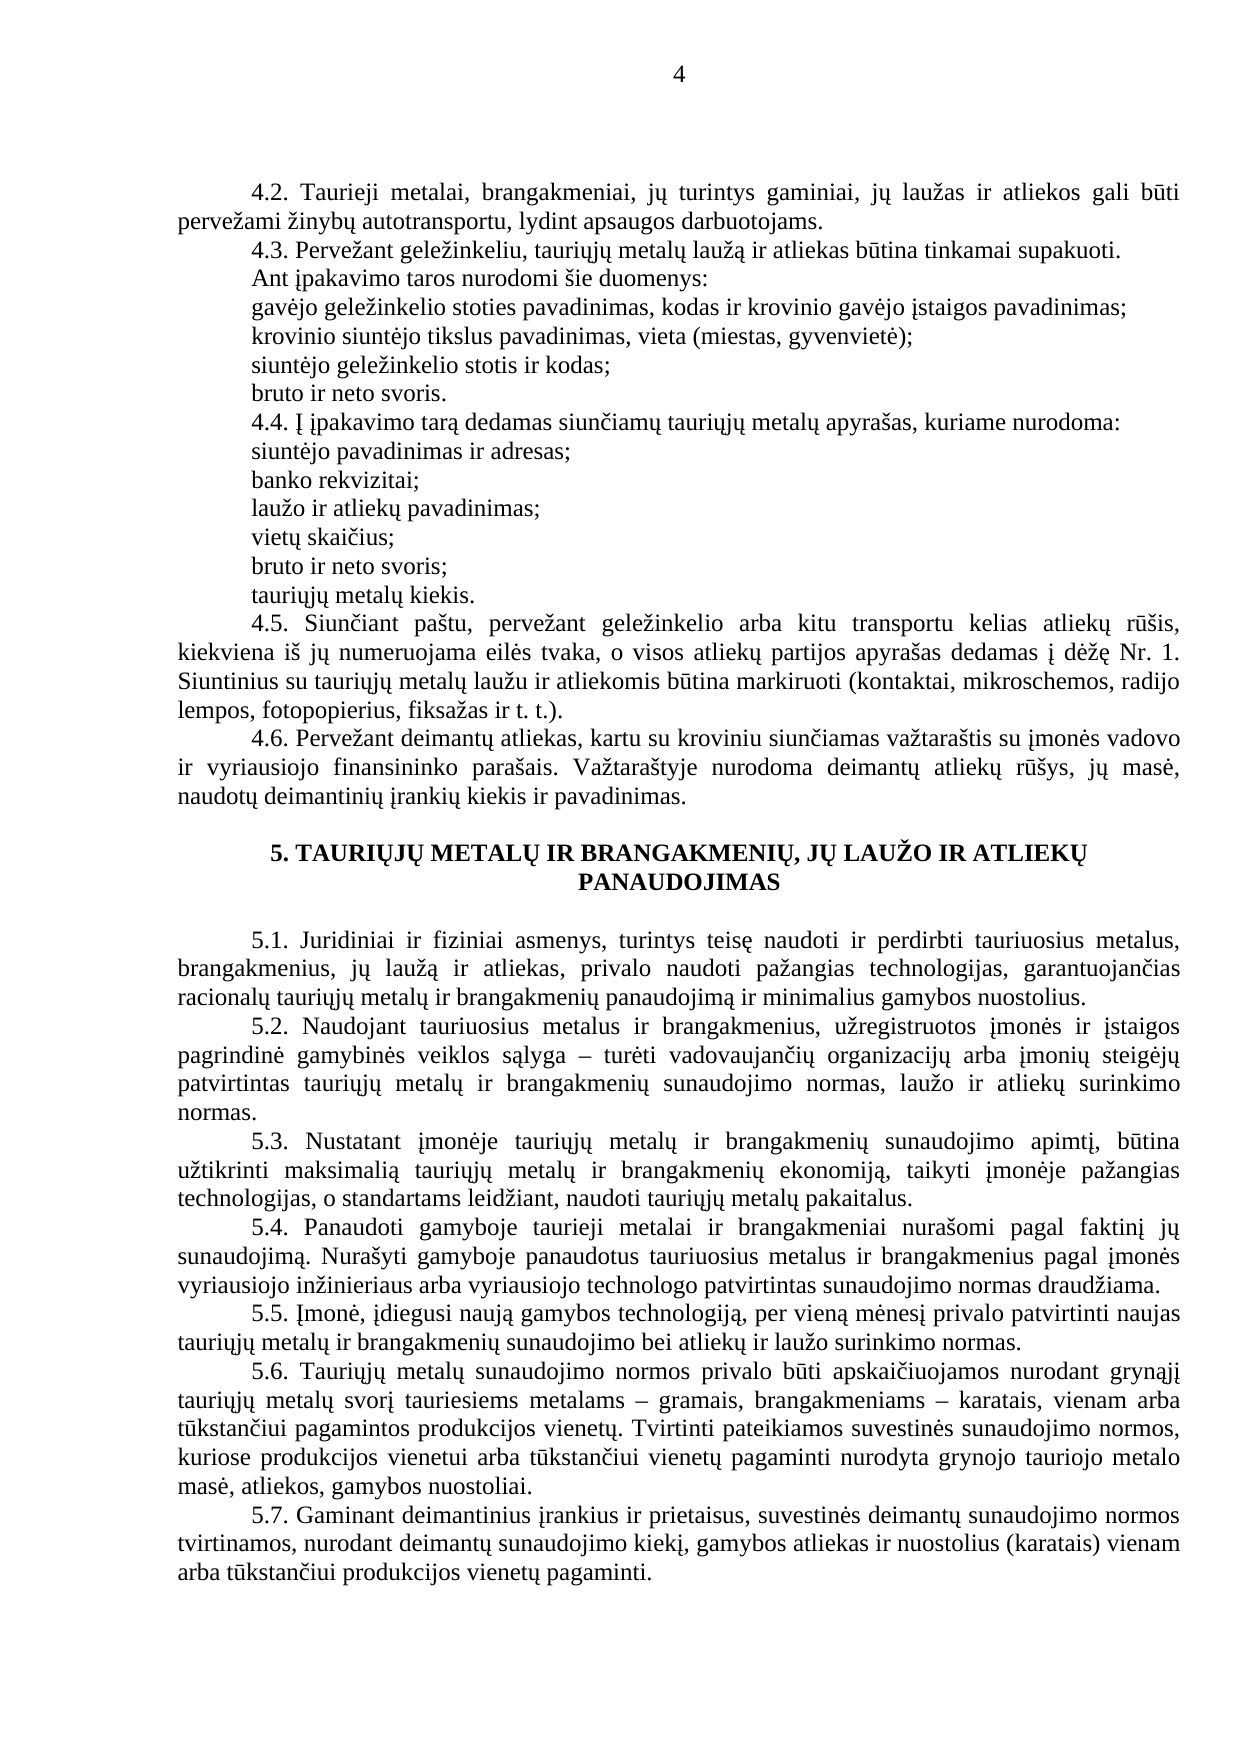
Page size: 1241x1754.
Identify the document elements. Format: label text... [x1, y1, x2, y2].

text 4.4. Į įpakavimo tarą dedamas siunčiamų tauriųjų metalų apyrašas, kuriame nurodoma: [177, 407, 1181, 436]
text siuntėjo geležinkelio stotis ir kodas; [177, 350, 1181, 378]
text gavėjo geležinkelio stoties pavadinimas, kodas ir krovinio gavėjo įstaigos pavadinimas; [177, 292, 1181, 321]
text siuntėjo pavadinimas ir adresas; [177, 436, 1181, 465]
text 5.3. Nustatant įmonėje tauriųjų metalų ir brangakmenių sunaudojimo apimtį, būtina užtikrinti maksimalią tauriųjų metalų ir brangakmenių ekonomiją, taikyti įmonėje pažangias technologijas, o standartams leidžiant, naudoti tauriųjų metalų pakaitalus. [177, 1126, 1181, 1212]
text 5.7. Gaminant deimantinius įrankius ir prietaisus, suvestinės deimantų sunaudojimo normos tvirtinamos, nurodant deimantų sunaudojimo kiekį, gamybos atliekas ir nuostolius (karatais) vienam arba tūkstančiui produkcijos vienetų pagaminti. [177, 1500, 1181, 1586]
text laužo ir atliekų pavadinimas; [177, 493, 1181, 522]
text banko rekvizitai; [177, 465, 1181, 493]
text tauriųjų metalų kiekis. [177, 580, 1181, 608]
text 4.2. Taurieji metalai, brangakmeniai, jų turintys gaminiai, jų laužas ir atliekos gali būti pervežami žinybų autotransportu, lydint apsaugos darbuotojams. [177, 177, 1181, 235]
text 5.2. Naudojant tauriuosius metalus ir brangakmenius, užregistruotos įmonės ir įstaigos pagrindinė gamybinės veiklos sąlyga – turėti vadovaujančių organizacijų arba įmonių steigėjų patvirtintas tauriųjų metalų ir brangakmenių sunaudojimo normas, laužo ir atliekų surinkimo normas. [177, 1011, 1181, 1126]
text Ant įpakavimo taros nurodomi šie duomenys: [177, 263, 1181, 292]
text 4.6. Pervežant deimantų atliekas, kartu su kroviniu siunčiamas važtaraštis su įmonės vadovo ir vyriausiojo finansininko parašais. Važtaraštyje nurodoma deimantų atliekų rūšys, jų masė, naudotų deimantinių įrankių kiekis ir pavadinimas. [177, 723, 1181, 810]
text bruto ir neto svoris; [177, 551, 1181, 580]
text bruto ir neto svoris. [177, 378, 1181, 407]
text 4.5. Siunčiant paštu, pervežant geležinkelio arba kitu transportu kelias atliekų rūšis, kiekviena iš jų numeruojama eilės tvaka, o visos atliekų partijos apyrašas dedamas į dėžę Nr. 1. Siuntinius su tauriųjų metalų laužu ir atliekomis būtina markiruoti (kontaktai, mikroschemos, radijo lempos, fotopopierius, fiksažas ir t. t.). [177, 608, 1181, 723]
text 4.3. Pervežant geležinkeliu, tauriųjų metalų laužą ir atliekas būtina tinkamai supakuoti. [177, 235, 1181, 263]
text 5. TAURIŲJŲ METALŲ IR BRANGAKMENIŲ, JŲ LAUŽO IR ATLIEKŲ PANAUDOJIMAS [177, 838, 1181, 896]
text 5.4. Panaudoti gamyboje taurieji metalai ir brangakmeniai nurašomi pagal faktinį jų sunaudojimą. Nurašyti gamyboje panaudotus tauriuosius metalus ir brangakmenius pagal įmonės vyriausiojo inžinieriaus arba vyriausiojo technologo patvirtintas sunaudojimo normas draudžiama. [177, 1212, 1181, 1298]
text 5.1. Juridiniai ir fiziniai asmenys, turintys teisę naudoti ir perdirbti tauriuosius metalus, brangakmenius, jų laužą ir atliekas, privalo naudoti pažangias technologijas, garantuojančias racionalų tauriųjų metalų ir brangakmenių panaudojimą ir minimalius gamybos nuostolius. [177, 925, 1181, 1011]
text vietų skaičius; [177, 522, 1181, 551]
text 5.5. Įmonė, įdiegusi naują gamybos technologiją, per vieną mėnesį privalo patvirtinti naujas tauriųjų metalų ir brangakmenių sunaudojimo bei atliekų ir laužo surinkimo normas. [177, 1298, 1181, 1356]
text krovinio siuntėjo tikslus pavadinimas, vieta (miestas, gyvenvietė); [177, 321, 1181, 350]
text 5.6. Tauriųjų metalų sunaudojimo normos privalo būti apskaičiuojamos nurodant grynąjį tauriųjų metalų svorį tauriesiems metalams – gramais, brangakmeniams – karatais, vienam arba tūkstančiui pagamintos produkcijos vienetų. Tvirtinti pateikiamos suvestinės sunaudojimo normos, kuriose produkcijos vienetui arba tūkstančiui vienetų pagaminti nurodyta grynojo tauriojo metalo masė, atliekos, gamybos nuostoliai. [177, 1356, 1181, 1500]
